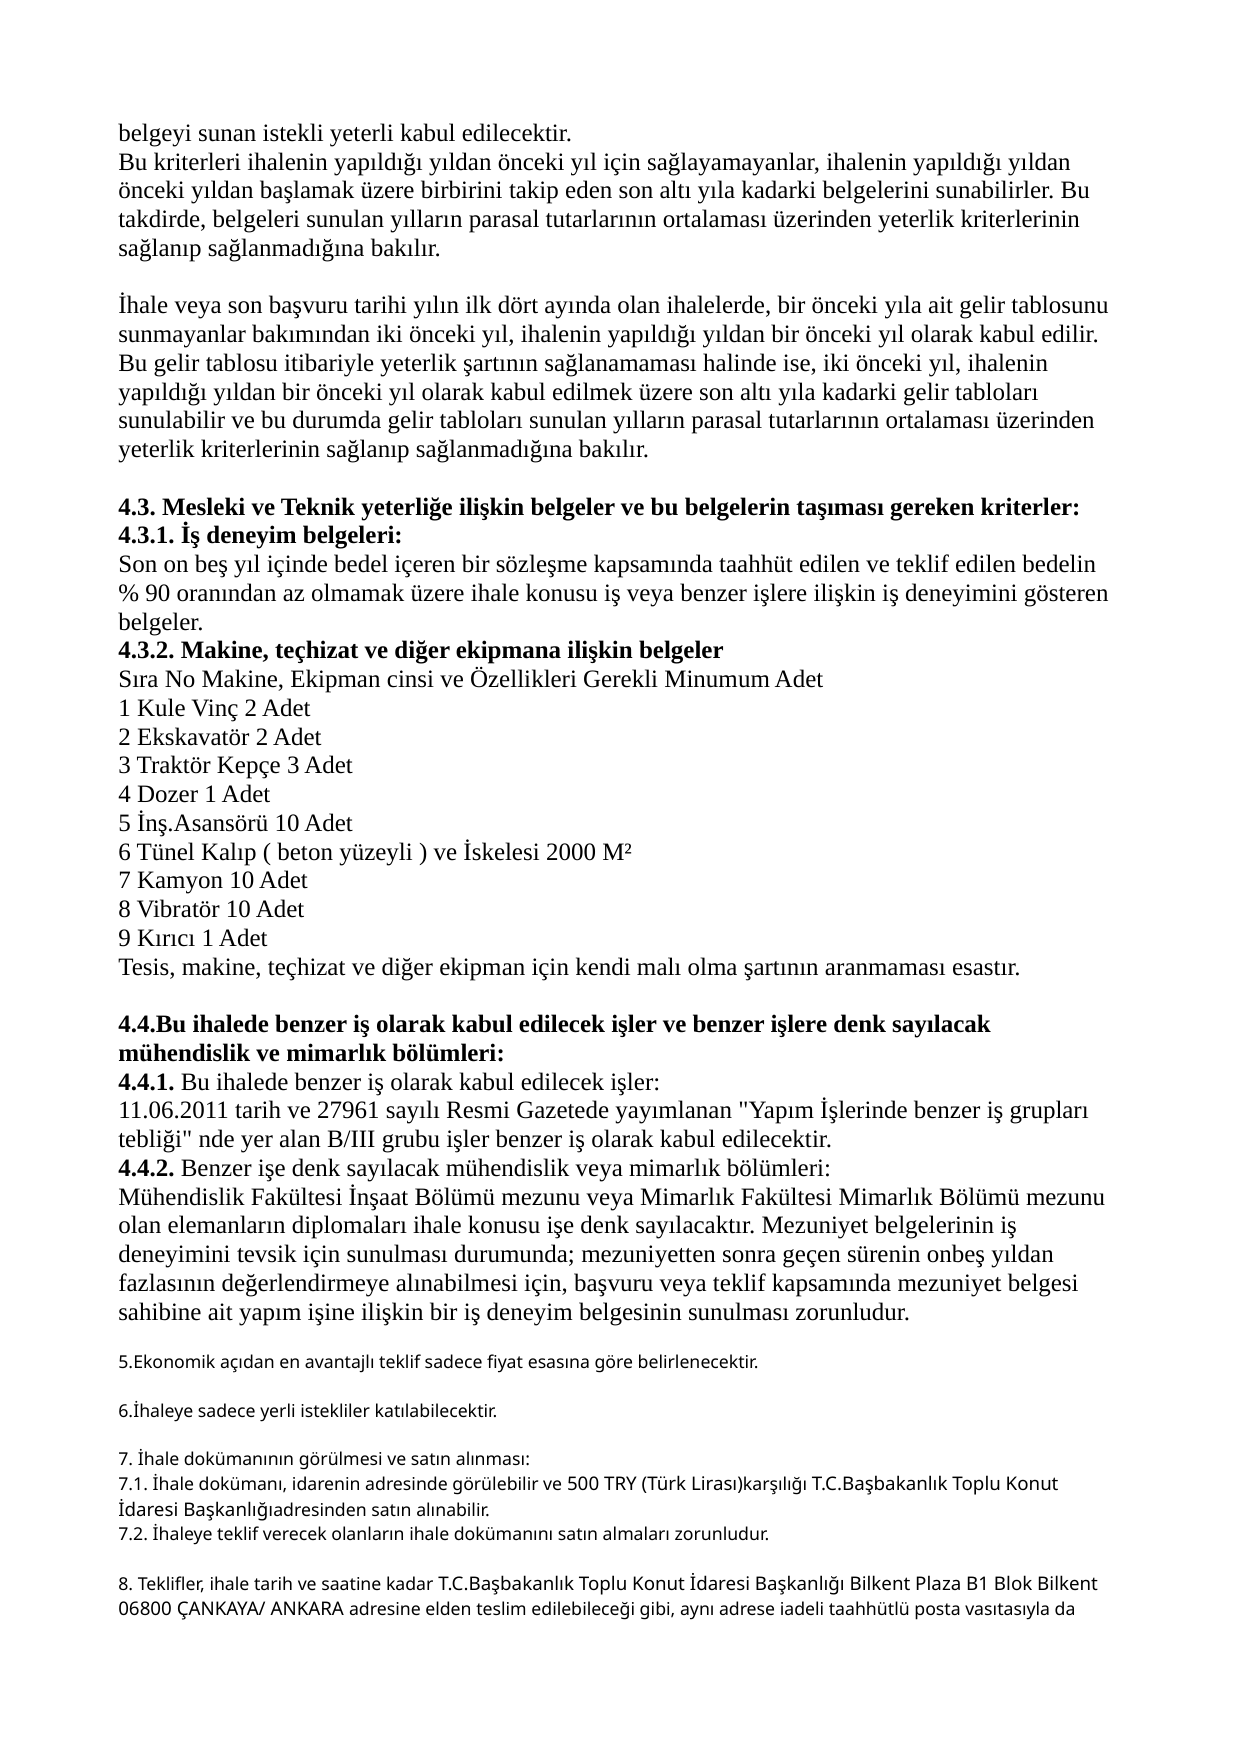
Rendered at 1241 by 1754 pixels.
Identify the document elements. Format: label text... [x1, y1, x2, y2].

table_header 4.3. Mesleki ve Teknik yeterliğe ilişkin belgeler ve bu belgelerin taşıması gereken kriterler: [118, 492, 1122, 521]
table_cell 4.4.2. Benzer işe denk sayılacak mühendislik veya mimarlık bölümleri: [118, 1153, 1122, 1182]
table_cell 11.06.2011 tarih ve 27961 sayılı Resmi Gazetede yayımlanan "Yapım İşlerinde benzer iş grupları tebliği" nde yer alan B/III grubu işler benzer iş olarak kabul edilecektir. [118, 1096, 1122, 1153]
table_cell Sıra No Makine, Ekipman cinsi ve Özellikleri Gerekli Minumum Adet 1 Kule Vinç 2 Adet 2 Ekskavatör 2 Adet 3 Traktör Kepçe 3 Adet 4 Dozer 1 Adet 5 İnş.Asansörü 10 Adet 6 Tünel Kalıp ( beton yüzeyli ) ve İskelesi 2000 M² 7 Kamyon 10 Adet 8 Vibratör 10 Adet 9 Kırıcı 1 Adet Tesis, makine, teçhizat ve diğer ekipman için kendi malı olma şartının aranmaması esastır. [118, 664, 1122, 981]
table_header 4.4.Bu ihalede benzer iş olarak kabul edilecek işler ve benzer işlere denk sayılacak mühendislik ve mimarlık bölümleri: [118, 1009, 1122, 1067]
table_cell Mühendislik Fakültesi İnşaat Bölümü mezunu veya Mimarlık Fakültesi Mimarlık Bölümü mezunu olan elemanların diplomaları ihale konusu işe denk sayılacaktır. Mezuniyet belgelerinin iş deneyimini tevsik için sunulması durumunda; mezuniyetten sonra geçen sürenin onbeş yıldan fazlasının değerlendirmeye alınabilmesi için, başvuru veya teklif kapsamında mezuniyet belgesi sahibine ait yapım işine ilişkin bir iş deneyim belgesinin sunulması zorunludur. [118, 1182, 1122, 1326]
table_cell 4.3.1. İş deneyim belgeleri: [118, 521, 1122, 549]
text 5.Ekonomik açıdan en avantajlı teklif sadece fiyat esasına göre belirlenecektir. 6.İhaleye sadece yerli istekliler katılabilecektir. 7. İhale dokümanının görülmesi ve satın alınması: 7.1. İhale dokümanı, idarenin adresinde görülebilir ve 500 TRY (Türk Lirası)karşılığı T.C.Başbakanlık Toplu Konut İdaresi Başkanlığıadresinden satın alınabilir. 7.2. İhaleye teklif verecek olanların ihale dokümanını satın almaları zorunludur. 8. Teklifler, ihale tarih ve saatine kadar T.C.Başbakanlık Toplu Konut İdaresi Başkanlığı Bilkent Plaza B1 Blok Bilkent 06800 ÇANKAYA/ ANKARA adresine elden teslim edilebileceği gibi, aynı adrese iadeli taahhütlü posta vasıtasıyla da [118, 1326, 1122, 1621]
table_cell 4.3.2. Makine, teçhizat ve diğer ekipmana ilişkin belgeler [118, 636, 1122, 664]
table_cell belgeyi sunan istekli yeterli kabul edilecektir. Bu kriterleri ihalenin yapıldığı yıldan önceki yıl için sağlayamayanlar, ihalenin yapıldığı yıldan önceki yıldan başlamak üzere birbirini takip eden son altı yıla kadarki belgelerini sunabilirler. Bu takdirde, belgeleri sunulan yılların parasal tutarlarının ortalaması üzerinden yeterlik kriterlerinin sağlanıp sağlanmadığına bakılır. İhale veya son başvuru tarihi yılın ilk dört ayında olan ihalelerde, bir önceki yıla ait gelir tablosunu sunmayanlar bakımından iki önceki yıl, ihalenin yapıldığı yıldan bir önceki yıl olarak kabul edilir. Bu gelir tablosu itibariyle yeterlik şartının sağlanamaması halinde ise, iki önceki yıl, ihalenin yapıldığı yıldan bir önceki yıl olarak kabul edilmek üzere son altı yıla kadarki gelir tabloları sunulabilir ve bu durumda gelir tabloları sunulan yılların parasal tutarlarının ortalaması üzerinden yeterlik kriterlerinin sağlanıp sağlanmadığına bakılır. [118, 118, 1122, 463]
table_cell Son on beş yıl içinde bedel içeren bir sözleşme kapsamında taahhüt edilen ve teklif edilen bedelin % 90 oranından az olmamak üzere ihale konusu iş veya benzer işlere ilişkin iş deneyimini gösteren belgeler. [118, 549, 1122, 636]
table_cell 4.4.1. Bu ihalede benzer iş olarak kabul edilecek işler: [118, 1067, 1122, 1096]
